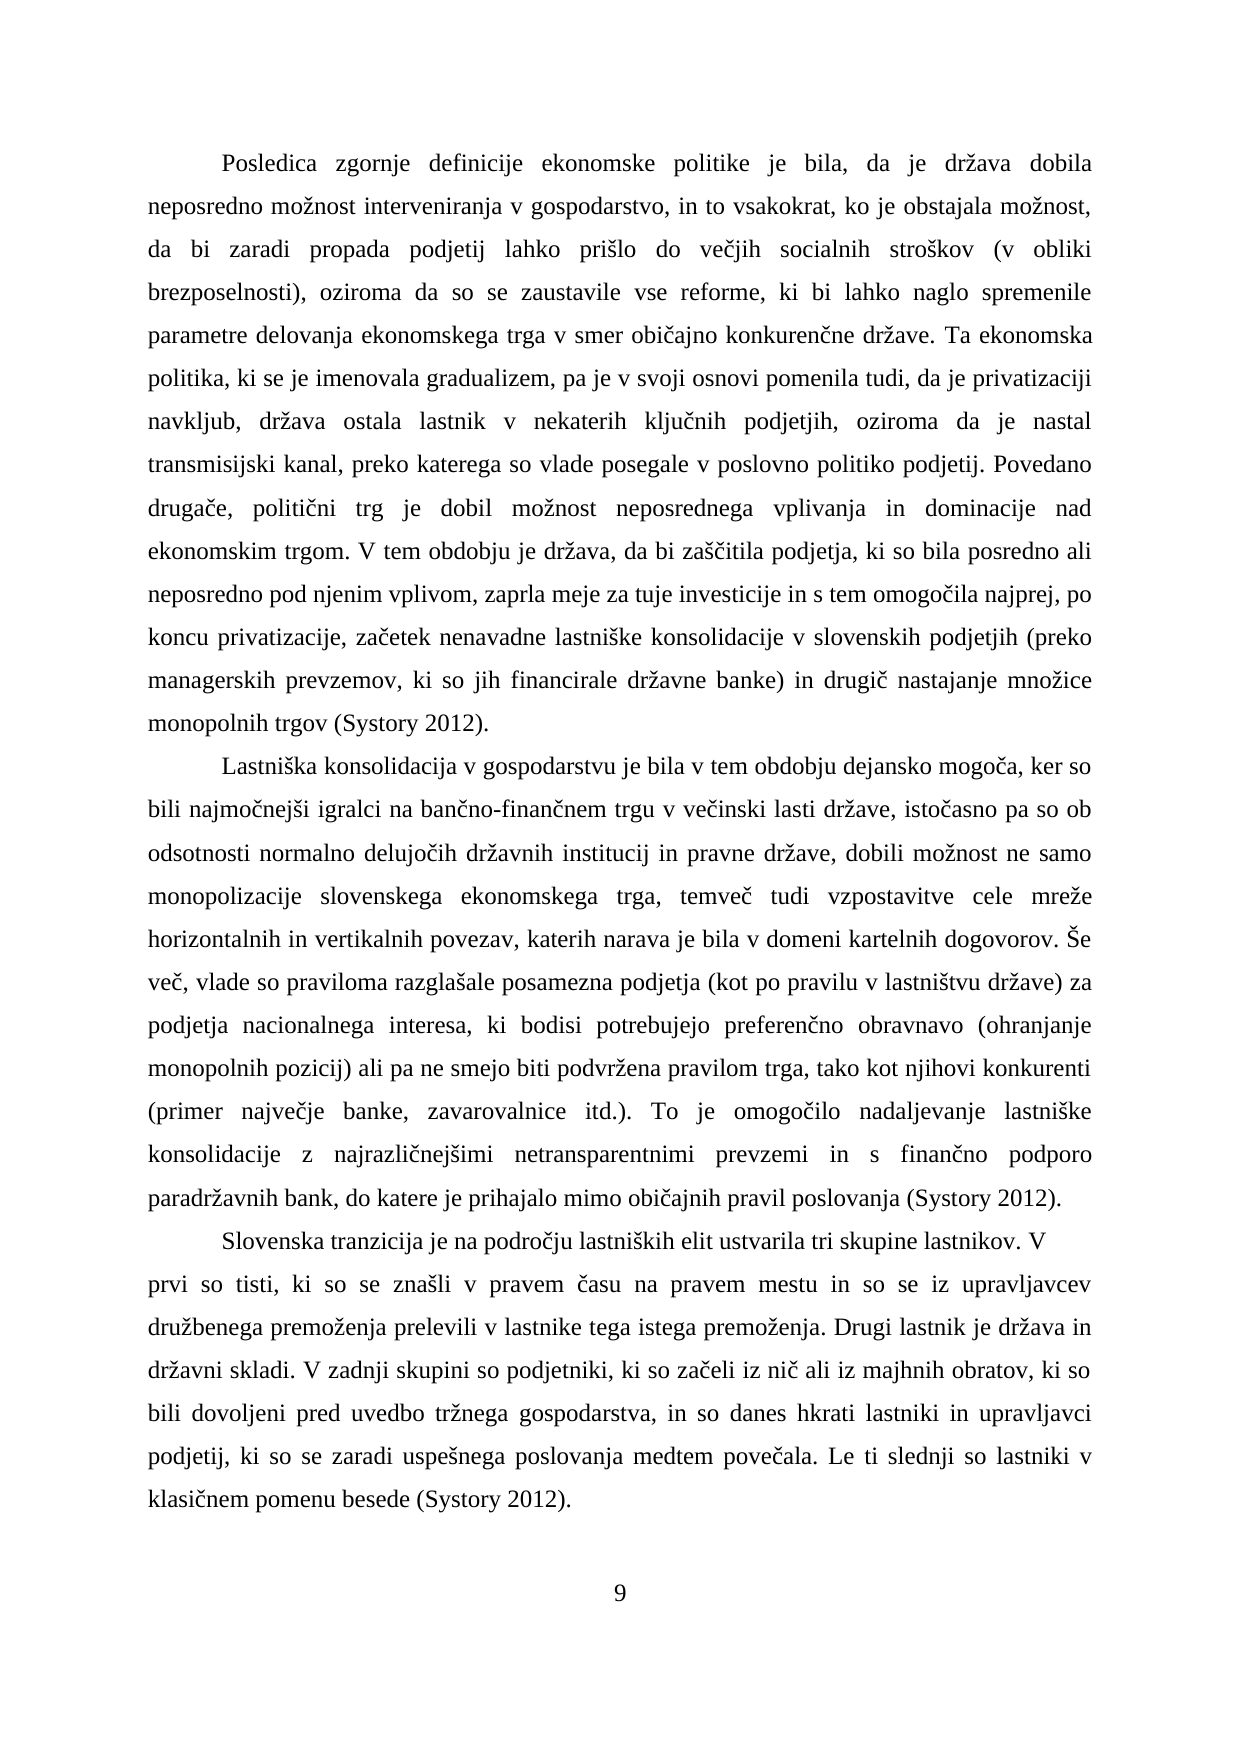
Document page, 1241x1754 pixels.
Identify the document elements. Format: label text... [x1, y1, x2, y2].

text Lastniška konsolidacija v gospodarstvu je bila v tem obdobju dejansko mogoča, ker so bili najmočnejši igralci na bančno-finančnem trgu v večinski lasti države, istočasno pa so ob odsotnosti normalno delujočih državnih institucij in pravne države, dobili možnost ne samo monopolizacije slovenskega ekonomskega trga, temveč tudi vzpostavitve cele mreže horizontalnih in vertikalnih povezav, katerih narava je bila v domeni kartelnih dogovorov. Še več, vlade so praviloma razglašale posamezna podjetja (kot po pravilu v lastništvu države) za podjetja nacionalnega interesa, ki bodisi potrebujejo preferenčno obravnavo (ohranjanje monopolnih pozicij) ali pa ne smejo biti podvržena pravilom trga, tako kot njihovi konkurenti (primer največje banke, zavarovalnice itd.). To je omogočilo nadaljevanje lastniške konsolidacije z najrazličnejšimi netransparentnimi prevzemi in s finančno podporo paradržavnih bank, do katere je prihajalo mimo običajnih pravil poslovanja (Systory 2012). [148, 751, 1093, 1211]
text prvi so tisti, ki so se znašli v pravem času na pravem mestu in so se iz upravljavcev družbenega premoženja prelevili v lastnike tega istega premoženja. Drugi lastnik je država in državni skladi. V zadnji skupini so podjetniki, ki so začeli iz nič ali iz majhnih obratov, ki so bili dovoljeni pred uvedbo tržnega gospodarstva, in so danes hkrati lastniki in upravljavci podjetij, ki so se zaradi uspešnega poslovanja medtem povečala. Le ti slednji so lastniki v klasičnem pomenu besede (Systory 2012). [148, 1269, 1093, 1513]
text Slovenska tranzicija je na področju lastniških elit ustvarila tri skupine lastnikov. V [148, 1226, 1093, 1254]
text Posledica zgornje definicije ekonomske politike je bila, da je država dobila neposredno možnost interveniranja v gospodarstvo, in to vsakokrat, ko je obstajala možnost, da bi zaradi propada podjetij lahko prišlo do večjih socialnih stroškov (v obliki brezposelnosti), oziroma da so se zaustavile vse reforme, ki bi lahko naglo spremenile parametre delovanja ekonomskega trga v smer običajno konkurenčne države. Ta ekonomska politika, ki se je imenovala gradualizem, pa je v svoji osnovi pomenila tudi, da je privatizaciji navkljub, država ostala lastnik v nekaterih ključnih podjetjih, oziroma da je nastal transmisijski kanal, preko katerega so vlade posegale v poslovno politiko podjetij. Povedano drugače, politični trg je dobil možnost neposrednega vplivanja in dominacije nad ekonomskim trgom. V tem obdobju je država, da bi zaščitila podjetja, ki so bila posredno ali neposredno pod njenim vplivom, zaprla meje za tuje investicije in s tem omogočila najprej, po koncu privatizacije, začetek nenavadne lastniške konsolidacije v slovenskih podjetjih (preko managerskih prevzemov, ki so jih financirale državne banke) in drugič nastajanje množice monopolnih trgov (Systory 2012). [148, 148, 1093, 737]
